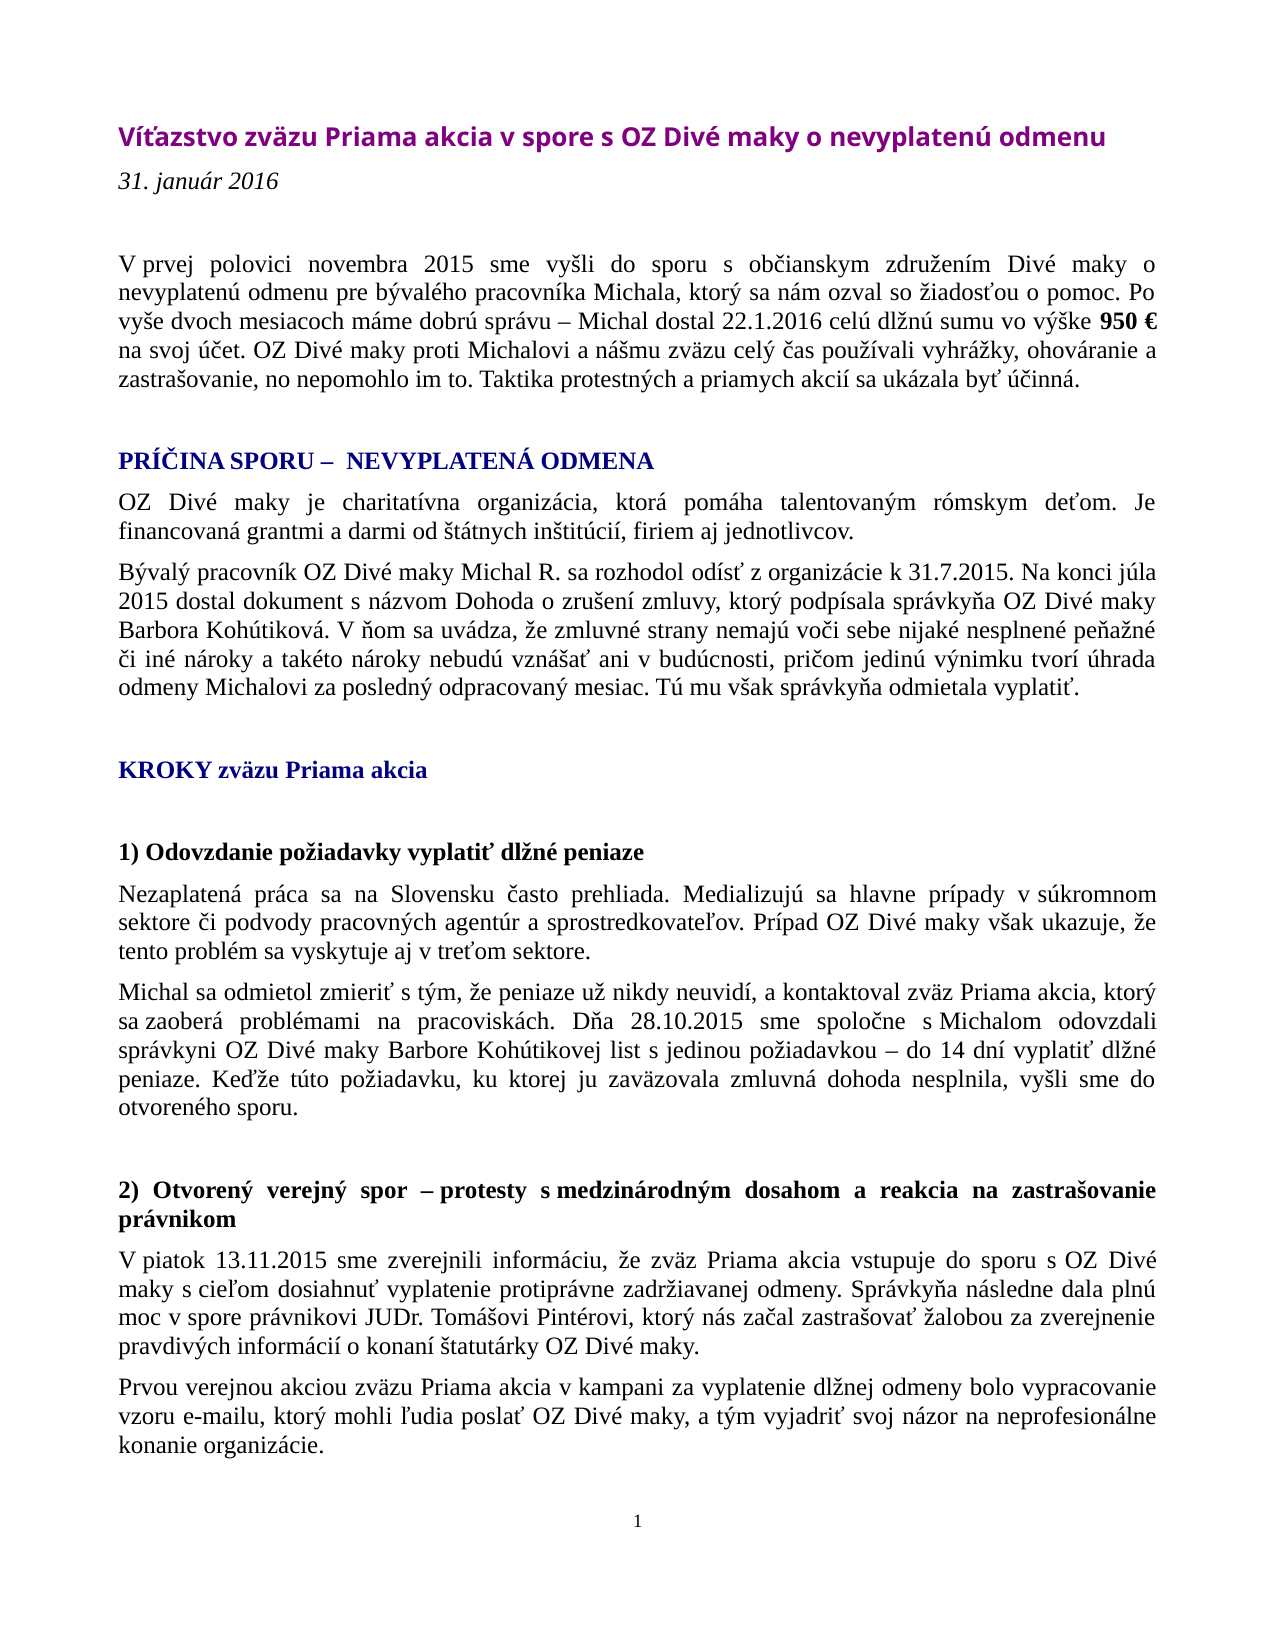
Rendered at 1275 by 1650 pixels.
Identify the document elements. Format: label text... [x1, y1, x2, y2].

text 2) Otvorený verejný spor – protesty s medzinárodným dosahom a reakcia na zastrašovanie právnikom [118, 1175, 1157, 1232]
text Nezaplatená práca sa na Slovensku často prehliada. Medializujú sa hlavne prípady v súkromnom sektore či podvody pracovných agentúr a sprostredkovateľov. Prípad OZ Divé maky však ukazuje, že tento problém sa vyskytuje aj v treťom sektore. [118, 879, 1157, 965]
text Víťazstvo zväzu Priama akcia v spore s OZ Divé maky o nevyplatenú odmenu [118, 118, 1157, 154]
text Bývalý pracovník OZ Divé maky Michal R. sa rozhodol odísť z organizácie k 31.7.2015. Na konci júla 2015 dostal dokument s názvom Dohoda o zrušení zmluvy, ktorý podpísala správkyňa OZ Divé maky Barbora Kohútiková. V ňom sa uvádza, že zmluvné strany nemajú voči sebe nijaké nesplnené peňažné či iné nároky a takéto nároky nebudú vznášať ani v budúcnosti, pričom jedinú výnimku tvorí úhrada odmeny Michalovi za posledný odpracovaný mesiac. Tú mu však správkyňa odmietala vyplatiť. [118, 557, 1157, 701]
text OZ Divé maky je charitatívna organizácia, ktorá pomáha talentovaným rómskym deťom. Je financovaná grantmi a darmi od štátnych inštitúcií, firiem aj jednotlivcov. [118, 487, 1157, 545]
text 1) Odovzdanie požiadavky vyplatiť dlžné peniaze [118, 837, 1157, 866]
text 31. január 2016 [118, 166, 1157, 195]
text V piatok 13.11.2015 sme zverejnili informáciu, že zväz Priama akcia vstupuje do sporu s OZ Divé maky s cieľom dosiahnuť vyplatenie protiprávne zadržiavanej odmeny. Správkyňa následne dala plnú moc v spore právnikovi JUDr. Tomášovi Pintérovi, ktorý nás začal zastrašovať žalobou za zverejnenie pravdivých informácií o konaní štatutárky OZ Divé maky. [118, 1245, 1157, 1360]
text Prvou verejnou akciou zväzu Priama akcia v kampani za vyplatenie dlžnej odmeny bolo vypracovanie vzoru e-mailu, ktorý mohli ľudia poslať OZ Divé maky, a tým vyjadriť svoj názor na neprofesionálne konanie organizácie. [118, 1372, 1157, 1459]
text Michal sa odmietol zmieriť s tým, že peniaze už nikdy neuvidí, a kontaktoval zväz Priama akcia, ktorý sa zaoberá problémami na pracoviskách. Dňa 28.10.2015 sme spoločne s Michalom odovzdali správkyni OZ Divé maky Barbore Kohútikovej list s jedinou požiadavkou – do 14 dní vyplatiť dlžné peniaze. Keďže túto požiadavku, ku ktorej ju zaväzovala zmluvná dohoda nesplnila, vyšli sme do otvoreného sporu. [118, 977, 1157, 1121]
text PRÍČINA SPORU – NEVYPLATENÁ ODMENA [118, 446, 1157, 475]
text KROKY zväzu Priama akcia [118, 755, 1157, 784]
text V prvej polovici novembra 2015 sme vyšli do sporu s občianskym združením Divé maky o nevyplatenú odmenu pre bývalého pracovníka Michala, ktorý sa nám ozval so žiadosťou o pomoc. Po vyše dvoch mesiacoch máme dobrú správu – Michal dostal 22.1.2016 celú dlžnú sumu vo výške 950 € na svoj účet. OZ Divé maky proti Michalovi a nášmu zväzu celý čas používali vyhrážky, ohováranie a zastrašovanie, no nepomohlo im to. Taktika protestných a priamych akcií sa ukázala byť účinná. [118, 249, 1157, 392]
